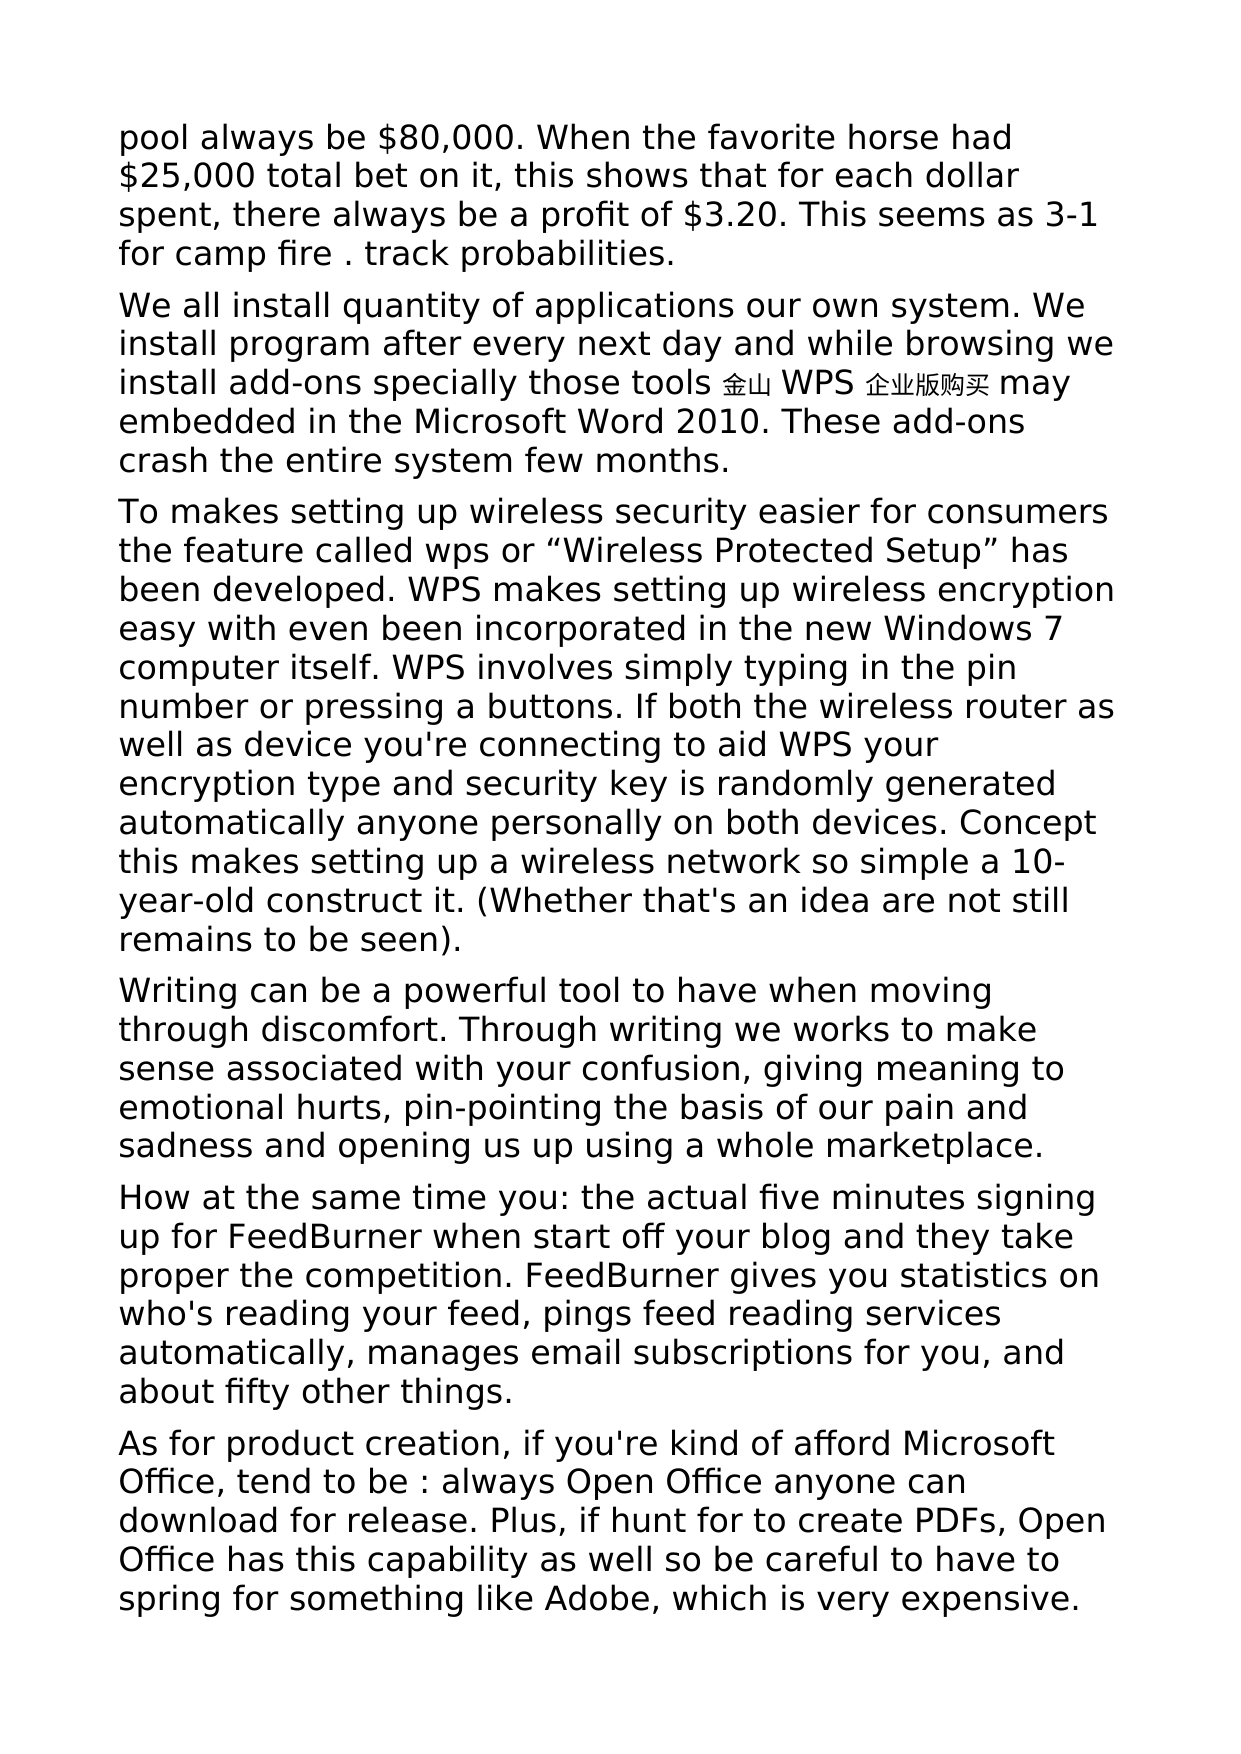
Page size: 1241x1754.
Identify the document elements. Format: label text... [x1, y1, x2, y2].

text As for product creation, if you're kind of afford Microsoft Office, tend to be : always Open Office anyone can download for release. Plus, if hunt for to create PDFs, Open Office has this capability as well so be careful to have to spring for something like Adobe, which is very expensive. [118, 1424, 1122, 1618]
text We all install quantity of applications our own system. We install program after every next day and while browsing we install add-ons specially those tools 金山 WPS 企业版购买 may embedded in the Microsoft Word 2010. These add-ons crash the entire system few months. [118, 286, 1122, 480]
text pool always be $80,000. When the favorite horse had $25,000 total bet on it, this shows that for each dollar spent, there always be a profit of $3.20. This seems as 3-1 for camp fire . track probabilities. [118, 118, 1122, 273]
text To makes setting up wireless security easier for consumers the feature called wps or “Wireless Protected Setup” has been developed. WPS makes setting up wireless encryption easy with even been incorporated in the new Windows 7 computer itself. WPS involves simply typing in the pin number or pressing a buttons. If both the wireless router as well as device you're connecting to aid WPS your encryption type and security key is randomly generated automatically anyone personally on both devices. Concept this makes setting up a wireless network so simple a 10-year-old construct it. (Whether that's an idea are not still remains to be seen). [118, 493, 1122, 959]
text How at the same time you: the actual five minutes signing up for FeedBurner when start off your blog and they take proper the competition. FeedBurner gives you statistics on who's reading your feed, pings feed reading services automatically, manages email subscriptions for you, and about fifty other things. [118, 1178, 1122, 1411]
text Writing can be a powerful tool to have when moving through discomfort. Through writing we works to make sense associated with your confusion, giving meaning to emotional hurts, pin-pointing the basis of our pain and sadness and opening us up using a whole marketplace. [118, 972, 1122, 1166]
